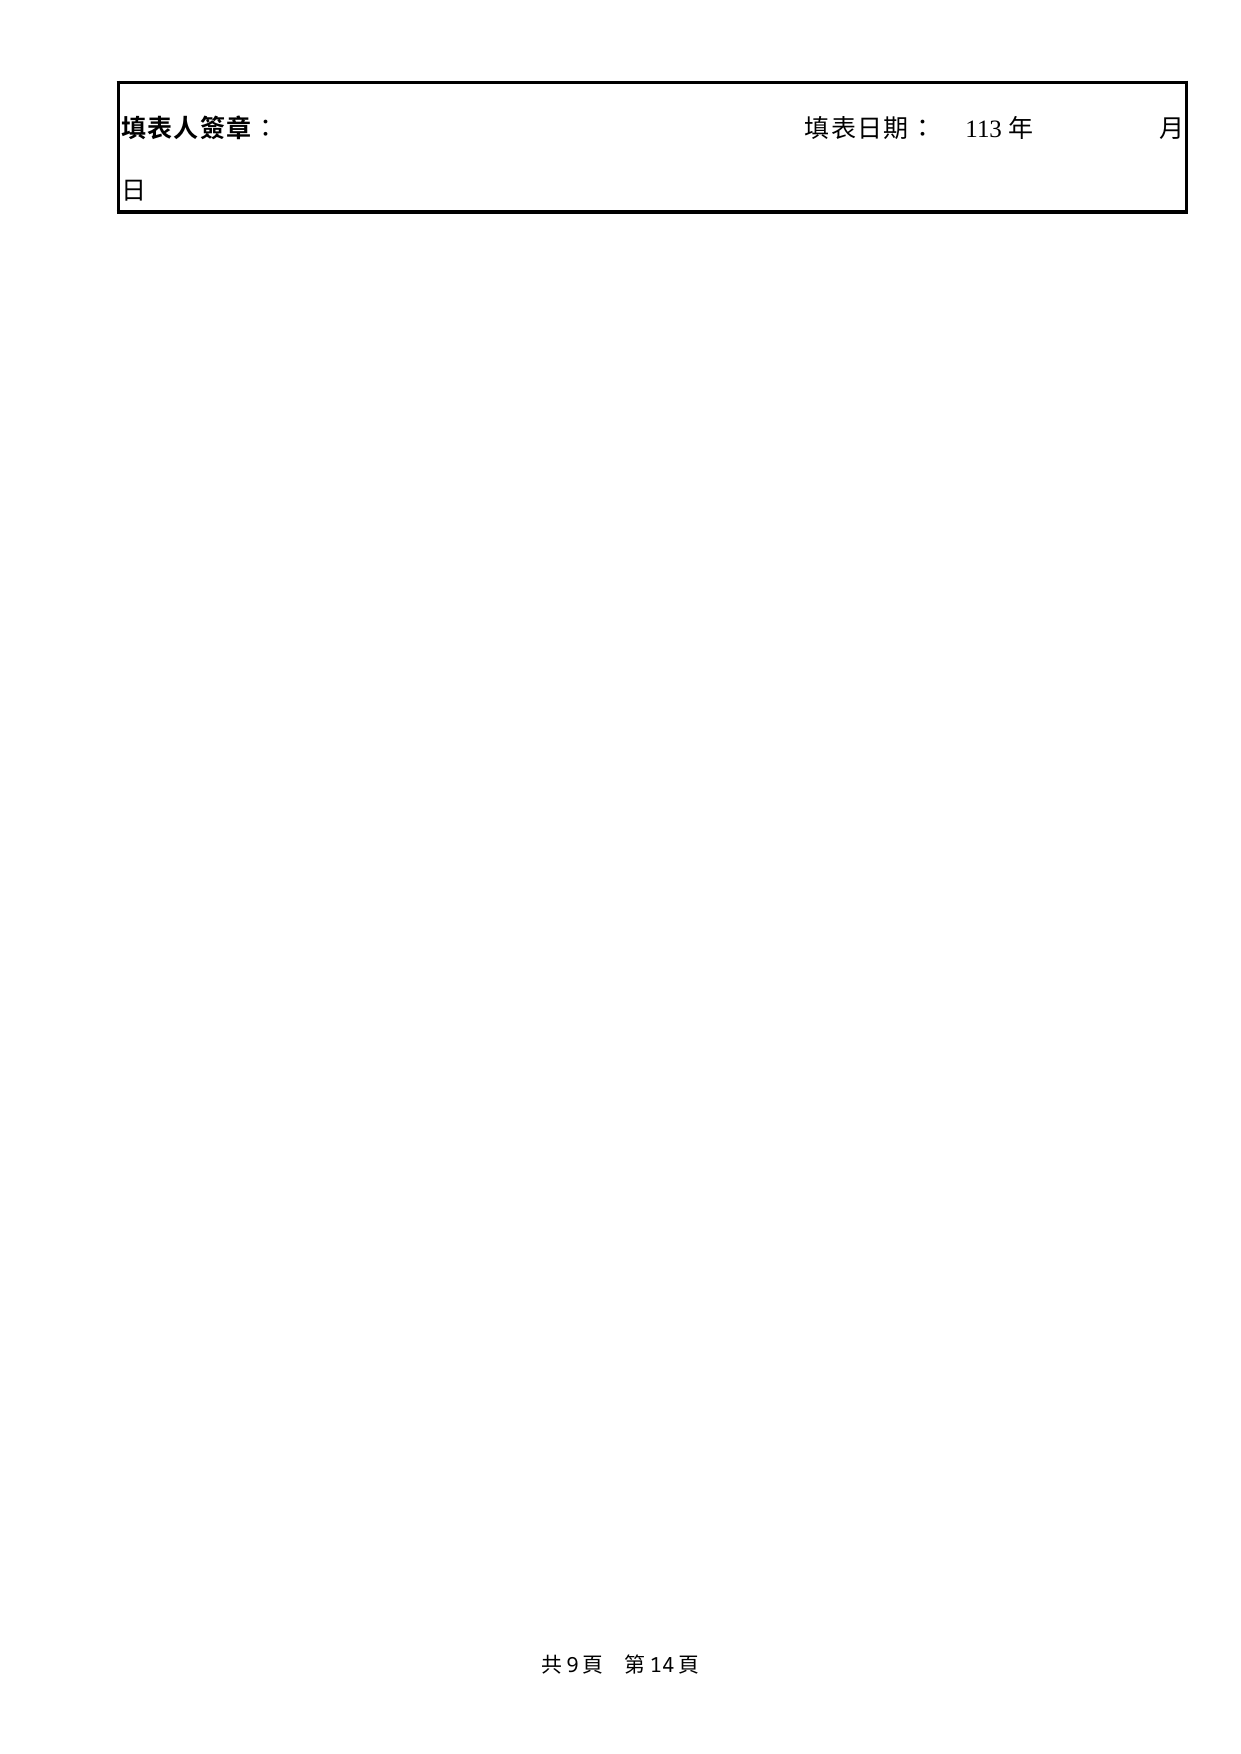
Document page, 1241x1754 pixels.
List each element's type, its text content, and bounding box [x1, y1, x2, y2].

table_cell 填表人簽章： 填表日期： 113年 月 日 [120, 84, 1185, 210]
